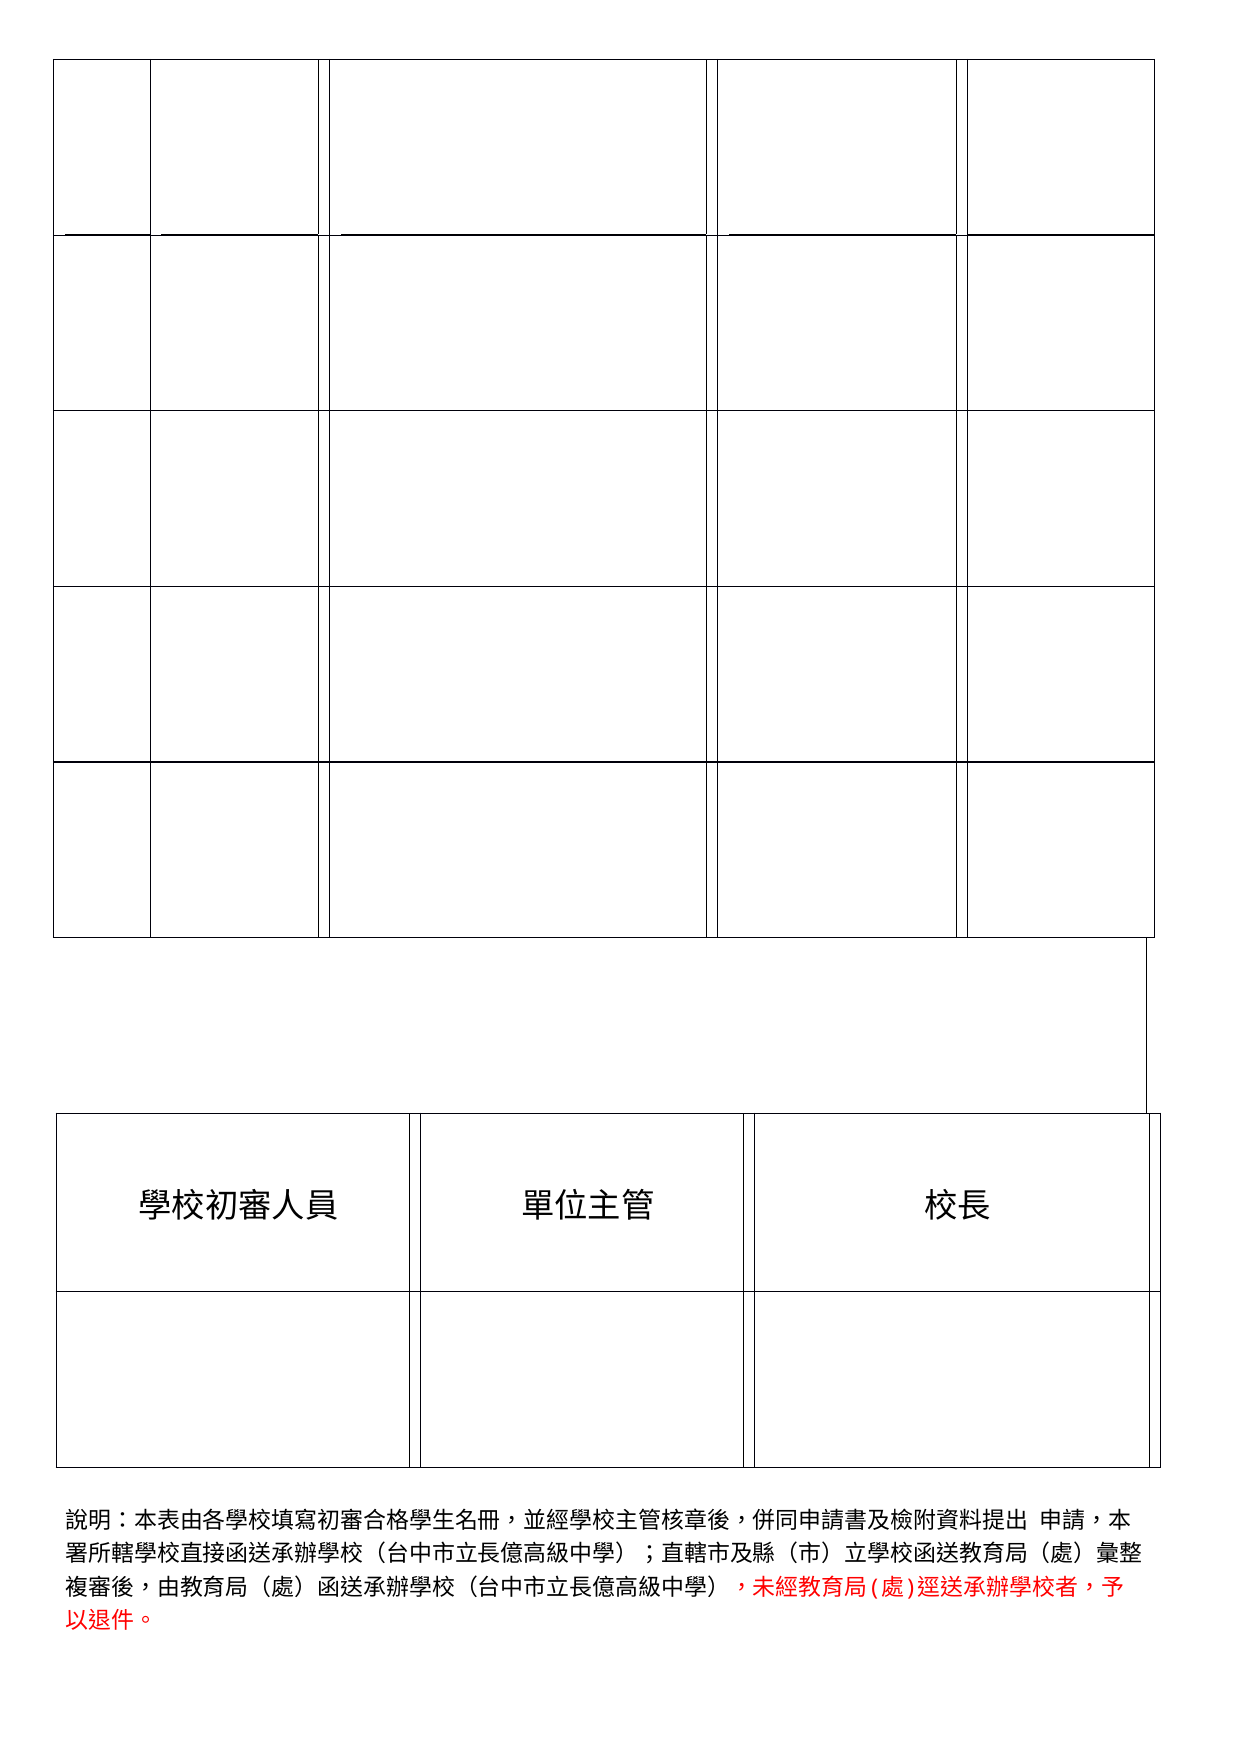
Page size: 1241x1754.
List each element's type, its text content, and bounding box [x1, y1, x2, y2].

table_cell [957, 411, 967, 586]
table_cell [54, 763, 150, 937]
table_header 校長 [755, 1114, 1149, 1291]
table_header [1150, 1114, 1160, 1291]
table_cell [410, 1292, 420, 1467]
table_cell [330, 587, 706, 761]
table_header 單位主管 [421, 1114, 743, 1291]
table_cell [707, 411, 717, 586]
table_cell [54, 60, 150, 234]
table_cell [755, 1292, 1149, 1467]
table_cell [707, 236, 717, 410]
table_cell [707, 60, 717, 234]
table_cell [421, 1292, 743, 1467]
table_cell [968, 763, 1154, 937]
table_cell [1150, 1292, 1160, 1467]
table_cell [57, 1292, 409, 1467]
table_header [744, 1114, 754, 1291]
table_header [410, 1114, 420, 1291]
table_cell [151, 763, 318, 937]
table_cell [151, 236, 318, 410]
table_cell [330, 763, 706, 937]
table_cell [330, 236, 706, 410]
table_cell [330, 60, 706, 234]
table_cell [707, 763, 717, 937]
table_cell [319, 60, 329, 234]
table_cell [957, 60, 967, 234]
table_cell [319, 411, 329, 586]
table_cell [718, 236, 956, 410]
table_cell [54, 411, 150, 586]
table_cell [744, 1292, 754, 1467]
table_cell [54, 236, 150, 410]
table_cell [54, 587, 150, 761]
table_cell [718, 411, 956, 586]
table_cell [718, 587, 956, 761]
table_cell [319, 587, 329, 761]
table_cell [968, 236, 1154, 410]
table_cell [319, 763, 329, 937]
table_cell [707, 587, 717, 761]
table_cell [319, 236, 329, 410]
table_cell [968, 411, 1154, 586]
table_cell [957, 763, 967, 937]
table_cell [330, 411, 706, 586]
table_cell [151, 411, 318, 586]
table_cell [718, 60, 956, 234]
table_cell [151, 587, 318, 761]
table_cell [718, 763, 956, 937]
table_cell [957, 236, 967, 410]
table_cell [151, 60, 318, 234]
text 說明：本表由各學校填寫初審合格學生名冊，並經學校主管核章後，併同申請書及檢附資料提出 申請，本署所轄學校直接函送承辦學校（台中市立長億高級中學）；直轄市及縣（市）立學校函送教育局（處）彙整複審後，由教育局（處）函送承辦學校（台中市立長億高級中學），未經教育局(處)逕送承辦學校者，予以退件。 [65, 1502, 1146, 1635]
table_cell [957, 587, 967, 761]
table_cell [968, 587, 1154, 761]
table_header 學校初審人員 [57, 1114, 409, 1291]
table_cell [968, 60, 1154, 234]
